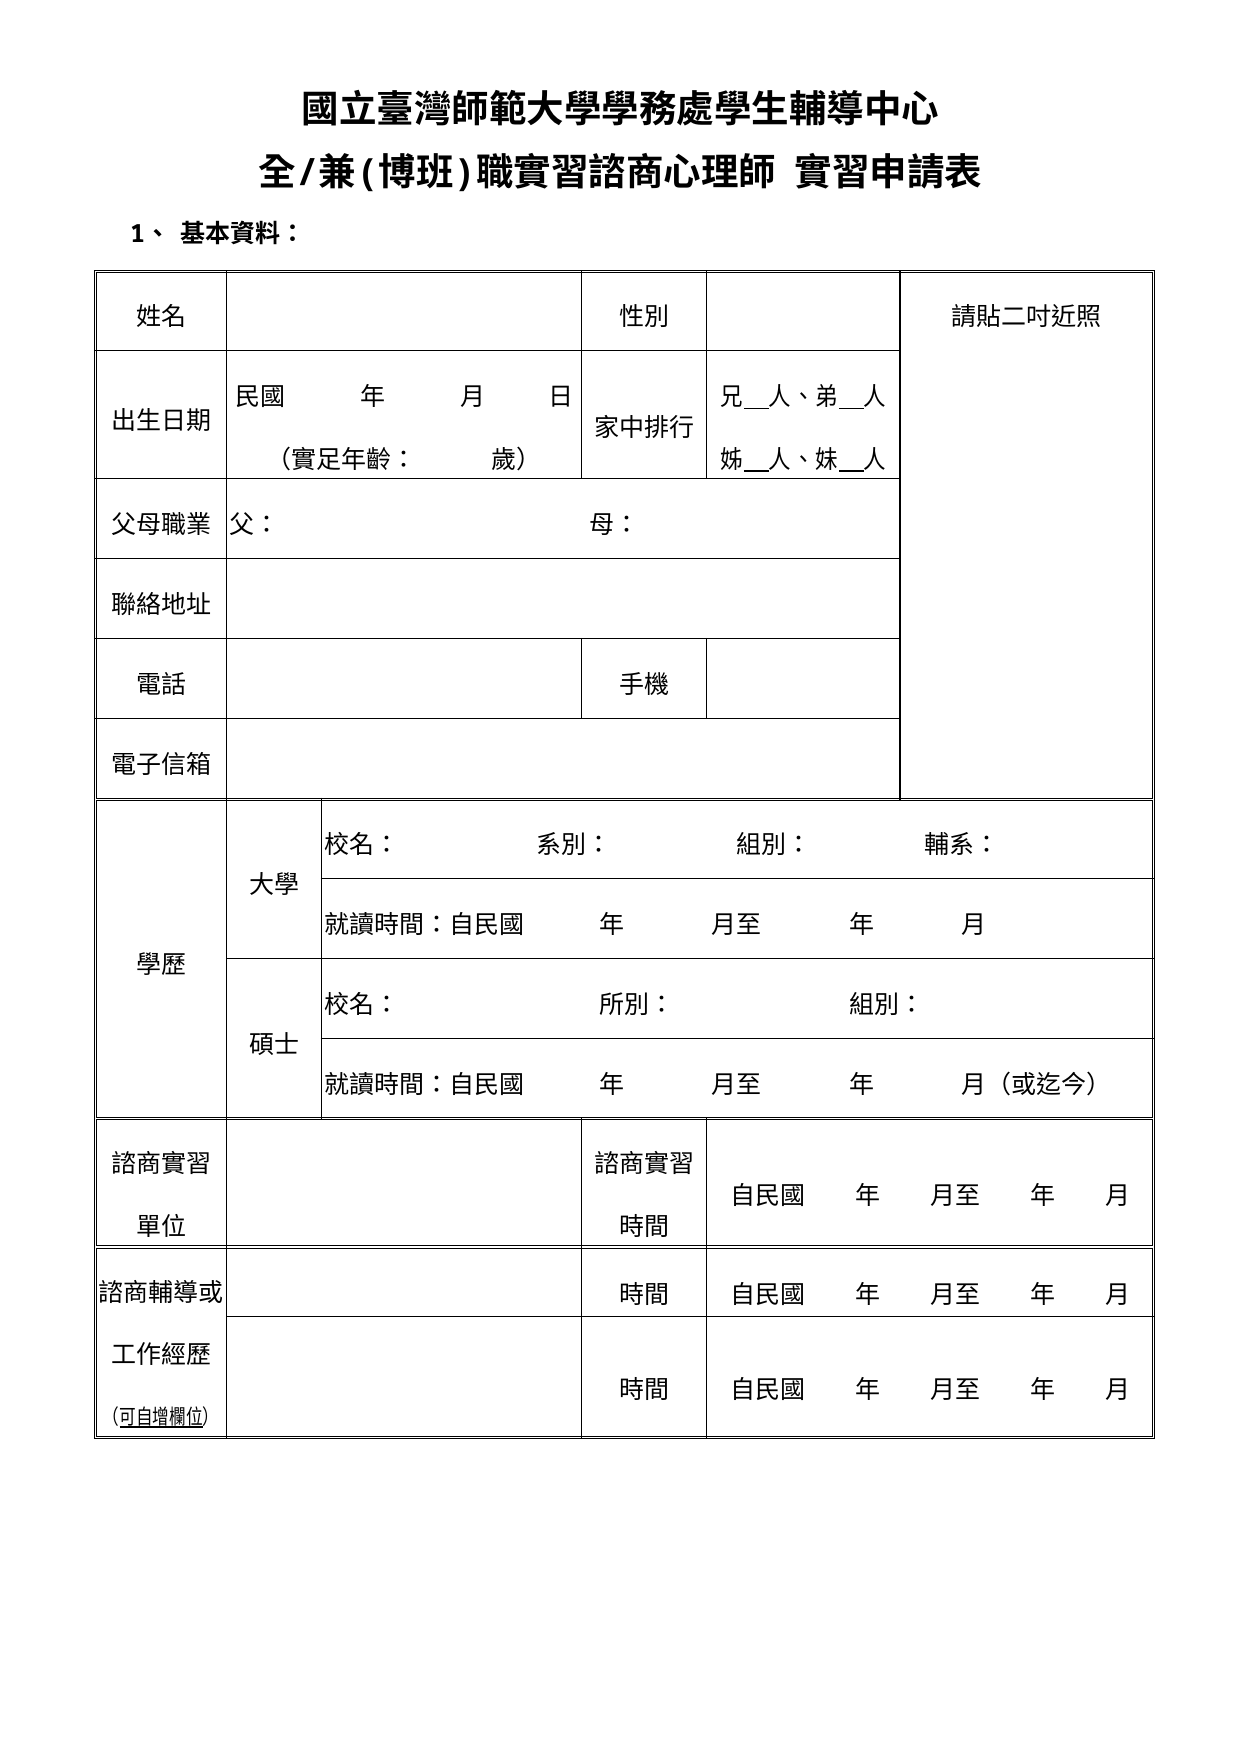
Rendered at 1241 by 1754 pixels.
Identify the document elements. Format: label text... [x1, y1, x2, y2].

table_header 請貼二吋近照 [901, 273, 1152, 798]
table_cell 大學 [227, 801, 321, 957]
table_cell [227, 1249, 581, 1316]
table_cell 就讀時間：自民國 年 月至 年 月 [322, 879, 1152, 957]
text 國立臺灣師範大學學務處學生輔導中心 [130, 64, 1110, 127]
table_cell 時間 [582, 1249, 706, 1316]
table_cell 電子信箱 [97, 719, 226, 798]
table_cell [227, 1317, 581, 1436]
table_cell 諮商實習 單位 [97, 1120, 226, 1245]
table_header [707, 273, 899, 350]
table_cell 家中排行 [582, 351, 706, 478]
table_cell 就讀時間：自民國 年 月至 年 月（或迄今） [322, 1039, 1152, 1117]
table_cell 諮商輔導或工作經歷 （可自增欄位） [97, 1249, 226, 1436]
table_header 姓名 [97, 273, 226, 350]
table_cell 自民國 年 月至 年 月 [707, 1120, 1152, 1245]
table_cell [707, 639, 899, 718]
table_cell 母： [586, 479, 899, 558]
table_cell 諮商實習時間 [582, 1120, 706, 1245]
table_cell 聯絡地址 [97, 559, 226, 638]
table_cell 電話 [97, 639, 226, 718]
table_cell [227, 1120, 581, 1245]
table_cell [227, 719, 899, 798]
table_cell 手機 [582, 639, 706, 718]
table_cell 出生日期 [97, 351, 226, 478]
table_header 性別 [582, 273, 706, 350]
table_cell 自民國 年 月至 年 月 [707, 1317, 1152, 1436]
table_cell [227, 639, 581, 718]
list 基本資料： [130, 189, 1110, 252]
table_cell 校名： 所別： 組別： [322, 959, 1152, 1037]
table_cell 民國 年 月 日 （實足年齡： 歲） [227, 351, 581, 478]
table_cell 碩士 [227, 959, 321, 1117]
table_cell 時間 [582, 1317, 706, 1436]
table_cell 父母職業 [97, 479, 226, 558]
table_cell 自民國 年 月至 年 月 [707, 1249, 1152, 1316]
table_cell 兄 人、弟 人 姊 人、妹 人 [707, 351, 899, 478]
table_cell 學歷 [97, 801, 226, 1117]
table_header [227, 273, 581, 350]
table_cell 校名： 系別： 組別： 輔系： [322, 801, 1152, 878]
table_cell [227, 559, 899, 638]
text 全/兼(博班)職實習諮商心理師 實習申請表 [130, 127, 1110, 189]
table_cell 父： [227, 479, 586, 558]
